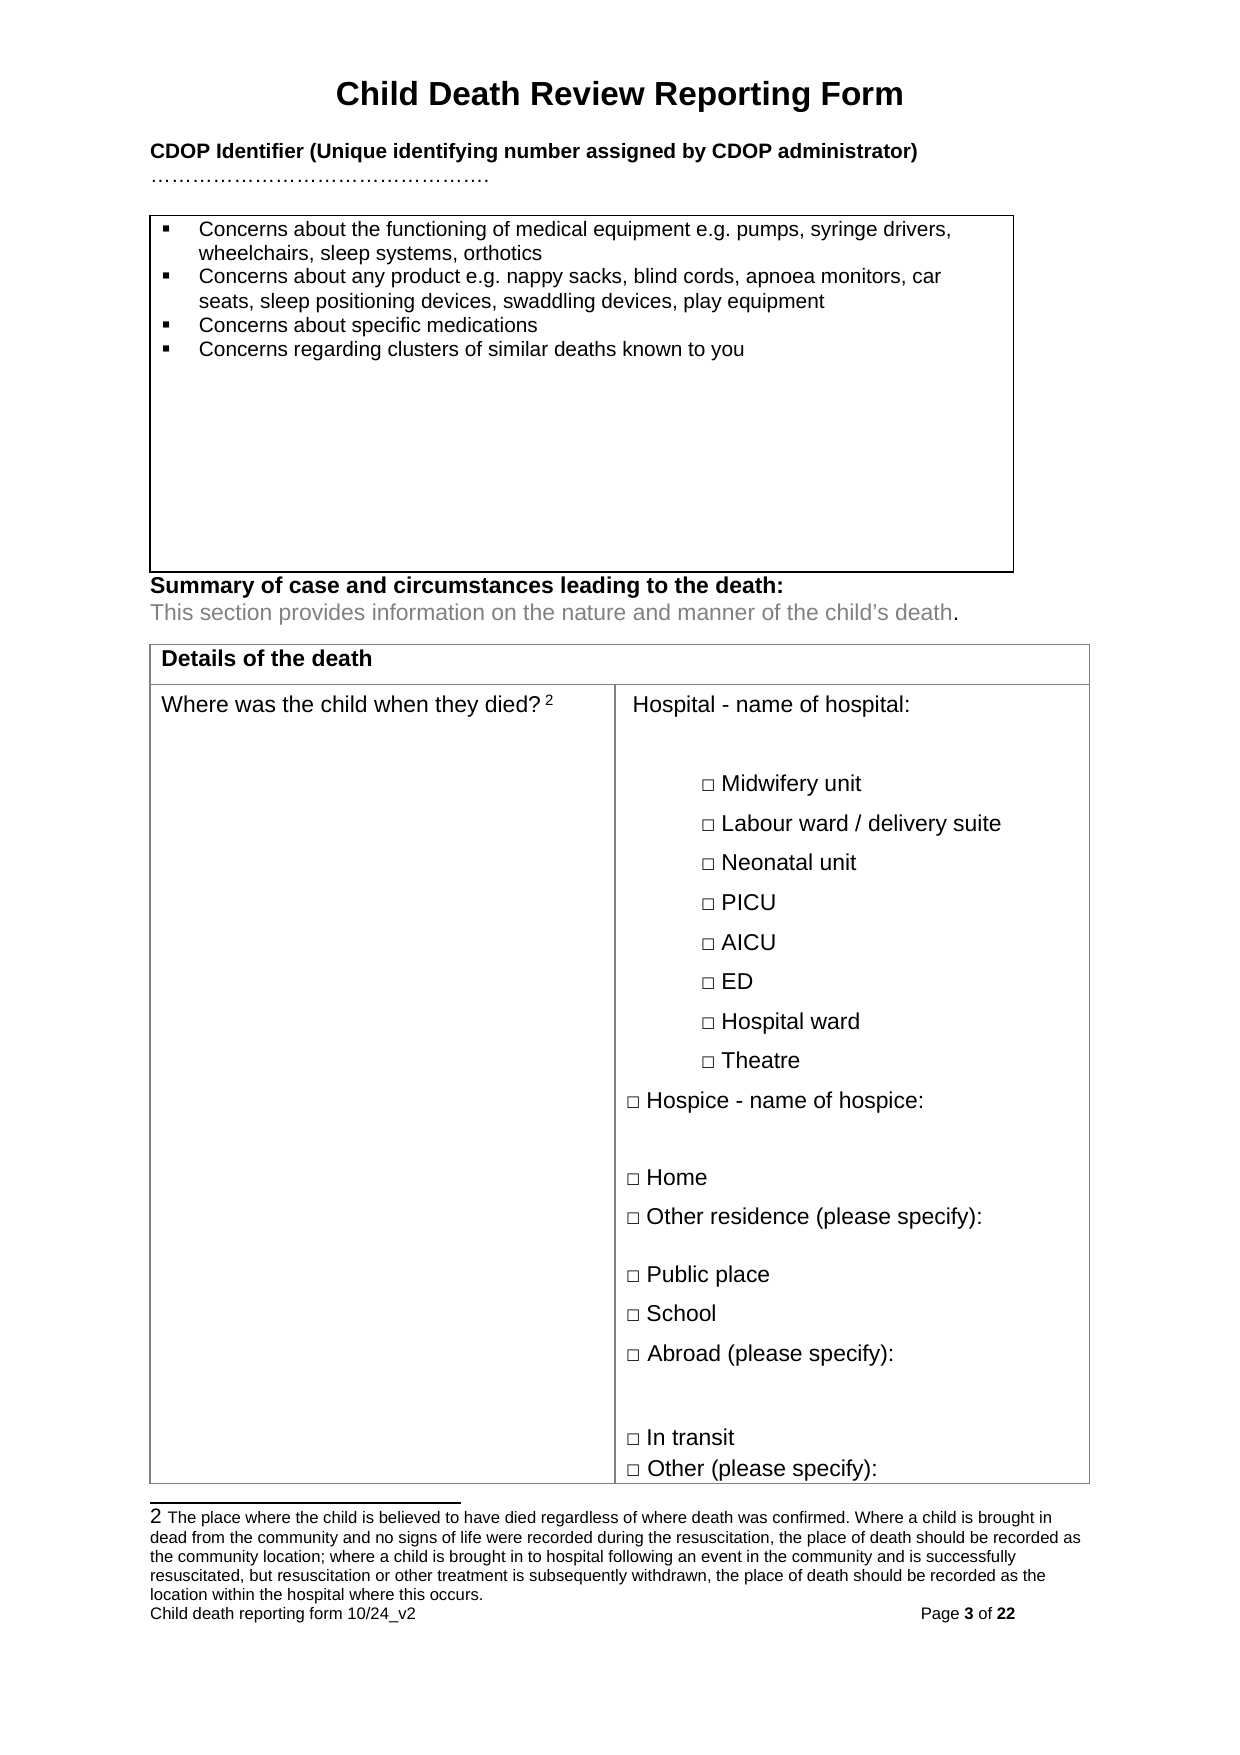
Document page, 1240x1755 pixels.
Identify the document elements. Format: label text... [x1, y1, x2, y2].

text Summary of case and circumstances leading to the death: [150, 572, 1090, 599]
table_cell Hospital - name of hospital: ☐ Midwifery unit ☐ Labour ward / delivery suite ☐ Neonatal unit ☐ PICU ☐ AICU ☐ ED ☐ Hospital ward ☐ Theatre ☐ Hospice - name of hospice: ☐ Home ☐ Other residence (please specify): ☐ Public place ☐ School ☐ Abroad (please specify): ☐ In transit ☐ Other (please specify): [616, 685, 1089, 1483]
text This section provides information on the nature and manner of the child’s death. [150, 599, 1090, 625]
table_header Details of the death [151, 645, 1089, 684]
table_cell Where was the child when they died? [151, 685, 614, 1483]
table_header Below are some examples of what to include in response to this question. This list is not exhaustive and is included for guidance only. Please use this to alert the NCMD team of any issue of concern to you. Concerns about the functioning of medical equipment e.g. pumps, syringe drivers, wheelchairs, sleep systems, orthotics Concerns about any product e.g. nappy sacks, blind cords, apnoea monitors, car seats, sleep positioning devices, swaddling devices, play equipment Concerns about specific medications Concerns regarding clusters of similar deaths known to you [151, 216, 1013, 571]
